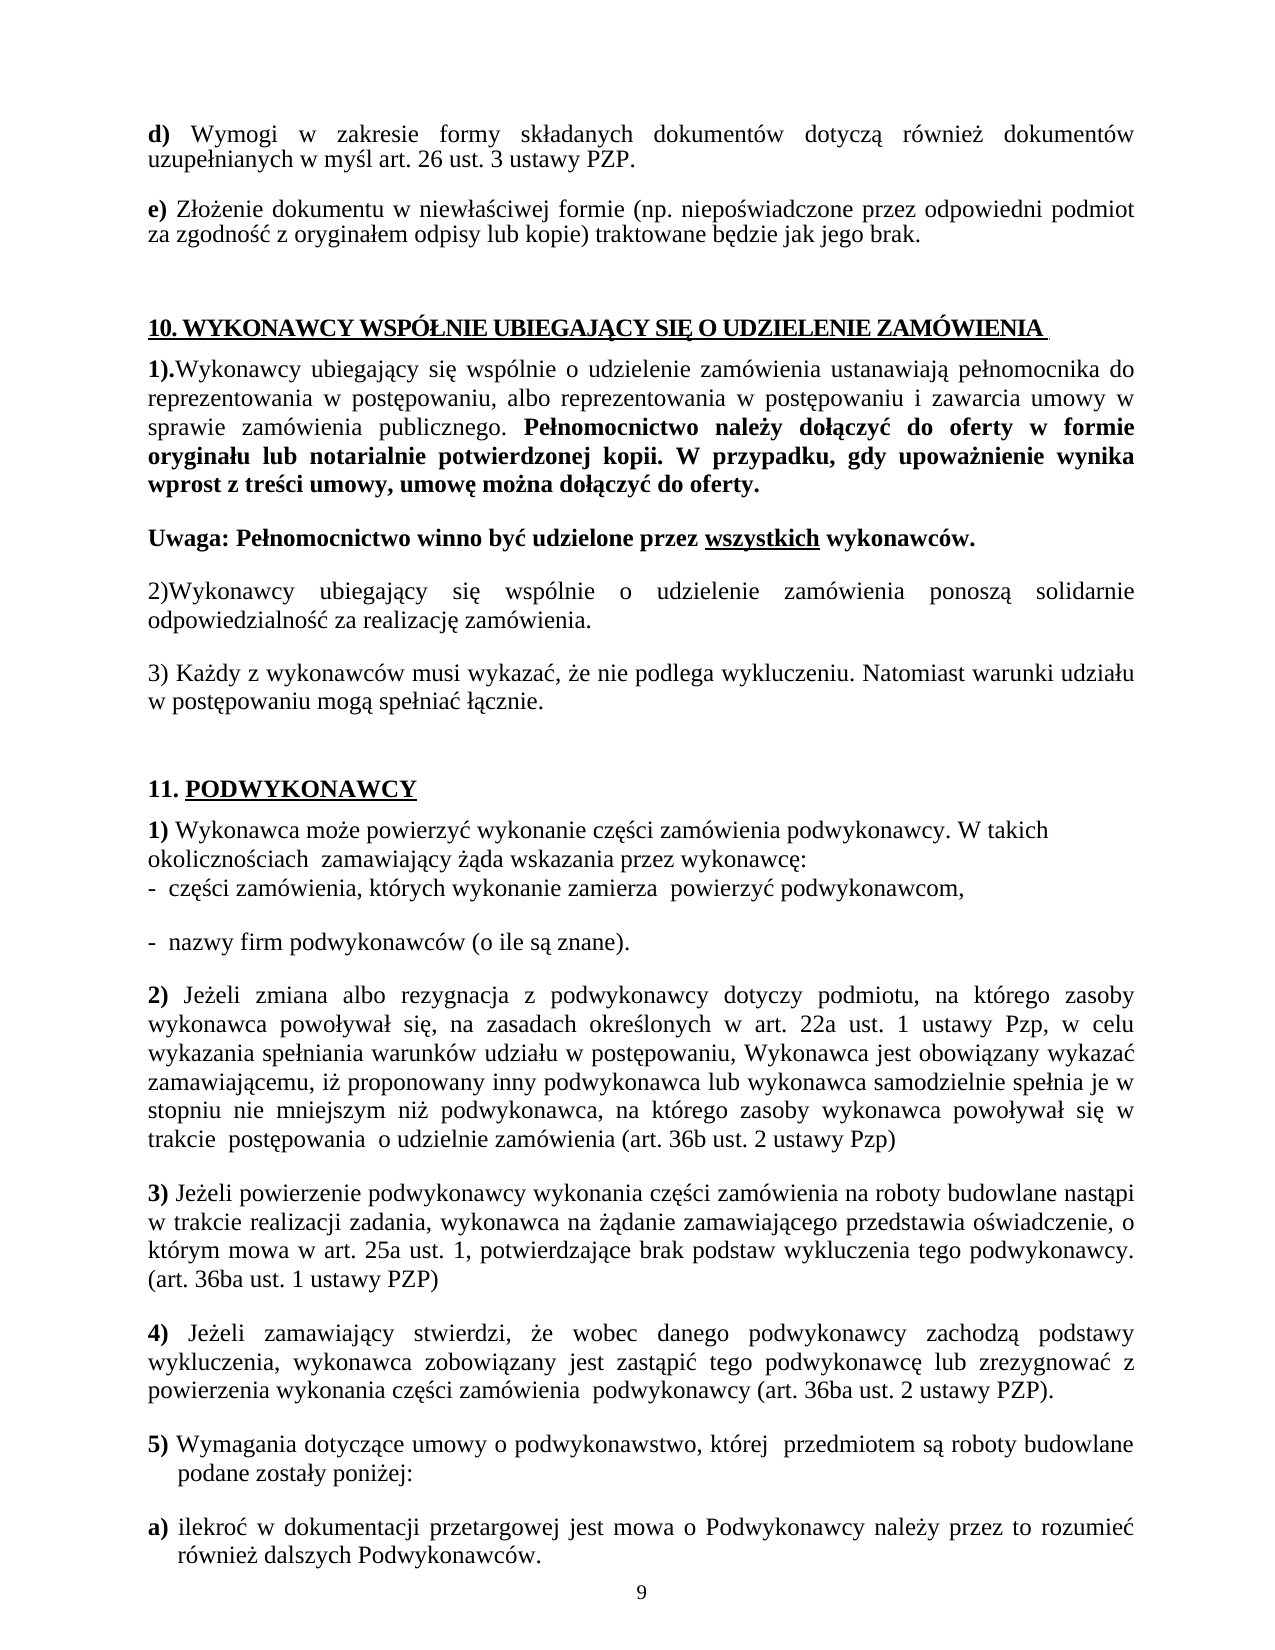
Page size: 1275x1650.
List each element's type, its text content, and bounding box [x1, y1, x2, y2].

text 4) Jeżeli zamawiający stwierdzi, że wobec danego podwykonawcy zachodzą podstawy wykluczenia, wykonawca zobowiązany jest zastąpić tego podwykonawcę lub zrezygnować z powierzenia wykonania części zamówienia podwykonawcy (art. 36ba ust. 2 ustawy PZP). [148, 1318, 1135, 1404]
list d) Wymogi w zakresie formy składanych dokumentów dotyczą również dokumentów uzupełnianych w myśl art. 26 ust. 3 ustawy PZP. [148, 122, 1135, 172]
text a) ilekroć w dokumentacji przetargowej jest mowa o Podwykonawcy należy przez to rozumieć również dalszych Podwykonawców. [148, 1512, 1135, 1569]
text 3) Każdy z wykonawców musi wykazać, że nie podlega wykluczeniu. Natomiast warunki udziału w postępowaniu mogą spełniać łącznie. [148, 658, 1135, 715]
text 2)Wykonawcy ubiegający się wspólnie o udzielenie zamówienia ponoszą solidarnie odpowiedzialność za realizację zamówienia. [148, 576, 1135, 633]
text 11. PODWYKONAWCY [148, 774, 1135, 803]
text - nazwy firm podwykonawców (o ile są znane). [148, 927, 1135, 955]
text 2) Jeżeli zmiana albo rezygnacja z podwykonawcy dotyczy podmiotu, na którego zasoby wykonawca powoływał się, na zasadach określonych w art. 22a ust. 1 ustawy Pzp, w celu wykazania spełniania warunków udziału w postępowaniu, Wykonawca jest obowiązany wykazać zamawiającemu, iż proponowany inny podwykonawca lub wykonawca samodzielnie spełnia je w stopniu nie mniejszym niż podwykonawca, na którego zasoby wykonawca powoływał się w trakcie postępowania o udzielnie zamówienia (art. 36b ust. 2 ustawy Pzp) [148, 980, 1135, 1153]
text 3) Jeżeli powierzenie podwykonawcy wykonania części zamówienia na roboty budowlane nastąpi w trakcie realizacji zadania, wykonawca na żądanie zamawiającego przedstawia oświadczenie, o którym mowa w art. 25a ust. 1, potwierdzające brak podstaw wykluczenia tego podwykonawcy. (art. 36ba ust. 1 ustawy PZP) [148, 1178, 1135, 1293]
list 10. WYKONAWCY WSPÓŁNIE UBIEGAJĄCY SIĘ O UDZIELENIE ZAMÓWIENIA [148, 313, 1135, 342]
list e) Złożenie dokumentu w niewłaściwej formie (np. niepoświadczone przez odpowiedni podmiot za zgodność z oryginałem odpisy lub kopie) traktowane będzie jak jego brak. [148, 197, 1135, 247]
list 1).Wykonawcy ubiegający się wspólnie o udzielenie zamówienia ustanawiają pełnomocnika do reprezentowania w postępowaniu, albo reprezentowania w postępowaniu i zawarcia umowy w sprawie zamówienia publicznego. Pełnomocnictwo należy dołączyć do oferty w formie oryginału lub notarialnie potwierdzonej kopii. W przypadku, gdy upoważnienie wynika wprost z treści umowy, umowę można dołączyć do oferty. [148, 354, 1135, 498]
text 1) Wykonawca może powierzyć wykonanie części zamówienia podwykonawcy. W takich okolicznościach zamawiający żąda wskazania przez wykonawcę: - części zamówienia, których wykonanie zamierza powierzyć podwykonawcom, [148, 815, 1135, 902]
text 5) Wymagania dotyczące umowy o podwykonawstwo, której przedmiotem są roboty budowlane podane zostały poniżej: [148, 1429, 1135, 1487]
text Uwaga: Pełnomocnictwo winno być udzielone przez wszystkich wykonawców. [148, 523, 1135, 552]
